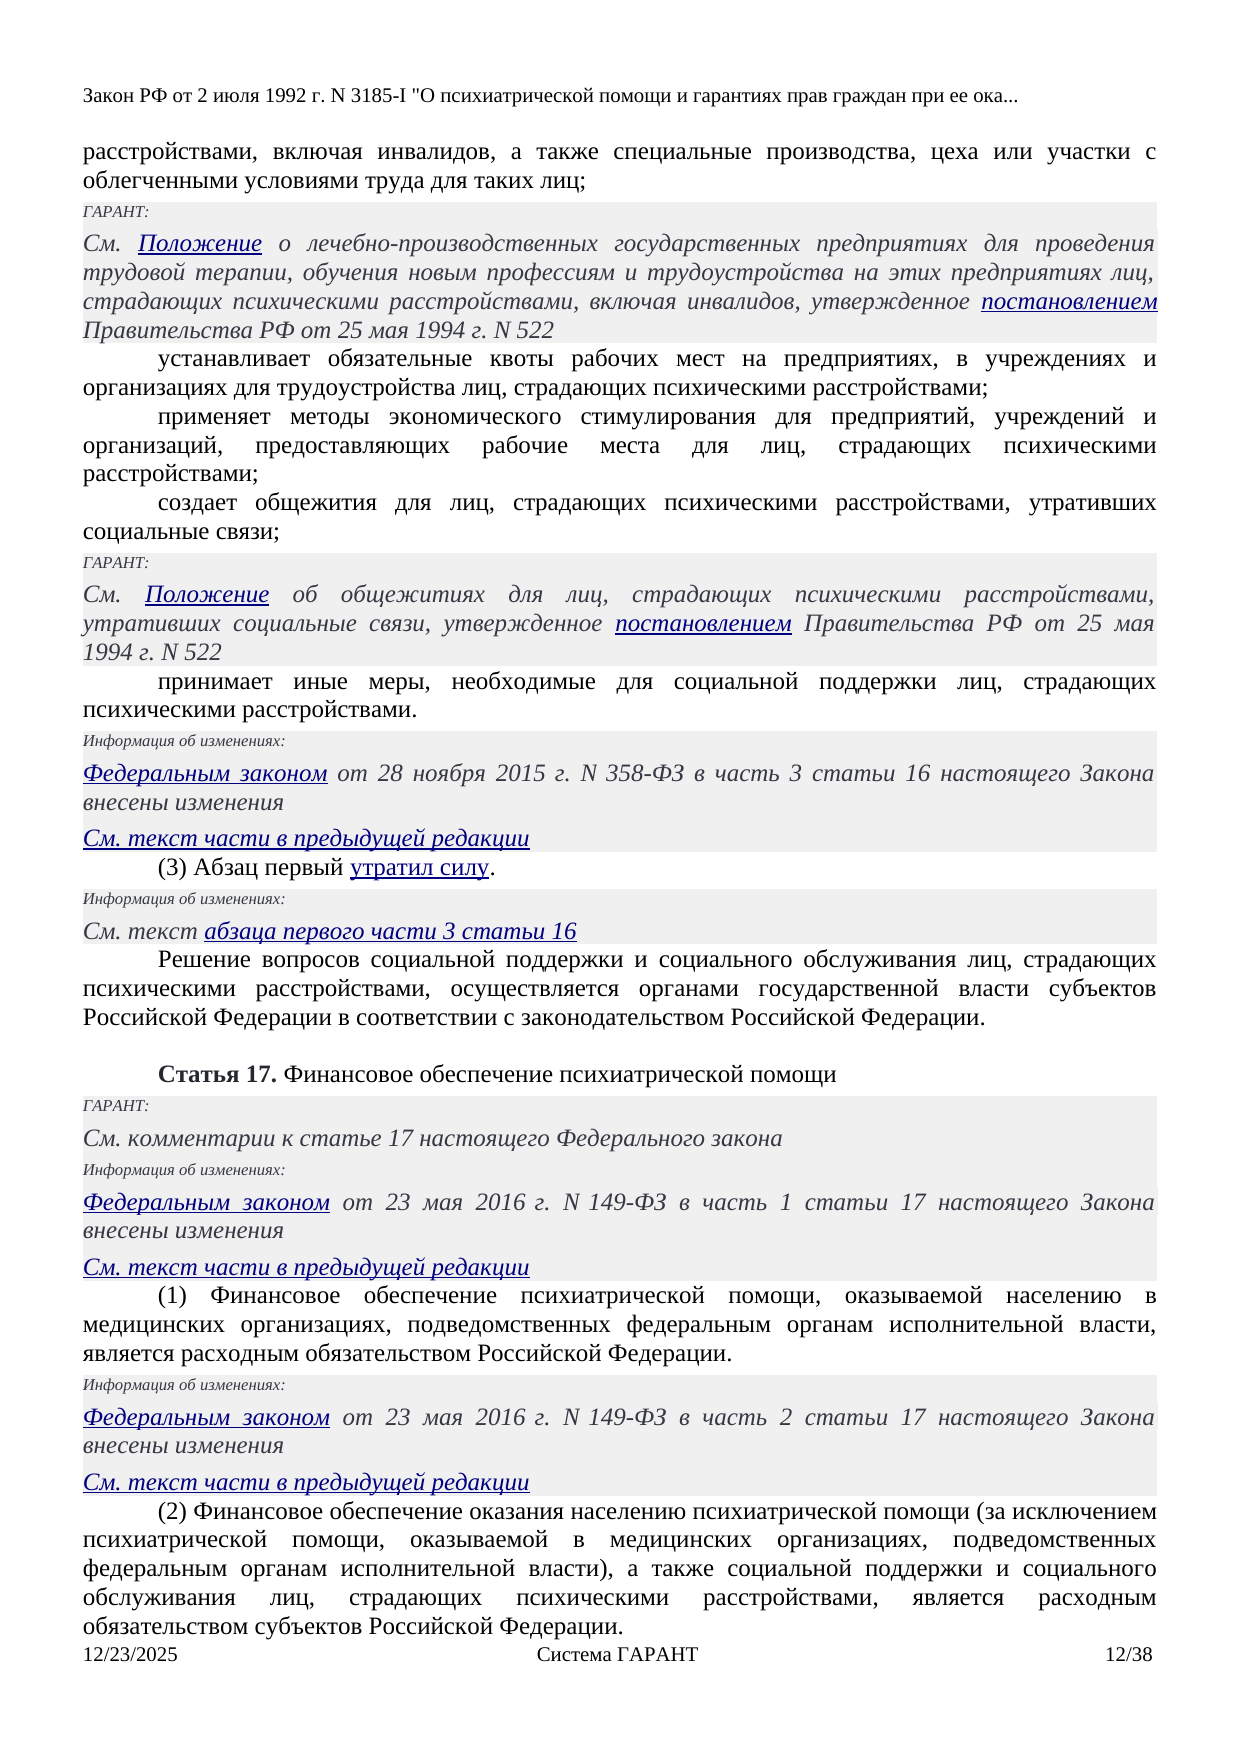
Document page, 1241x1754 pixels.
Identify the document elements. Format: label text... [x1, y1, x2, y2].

text принимает иные меры, необходимые для социальной поддержки лиц, страдающих психическими расстройствами. [83, 666, 1157, 723]
text Информация об изменениях: [287, 889, 1157, 908]
text См. текст абзаца первого части 3 статьи 16 [579, 916, 1157, 944]
text устанавливает обязательные квоты рабочих мест на предприятиях, в учреждениях и организациях для трудоустройства лиц, страдающих психическими расстройствами; [83, 343, 1157, 401]
text См. Положение об общежитиях для лиц, страдающих психическими расстройствами, утративших социальные связи, утвержденное постановлением Правительства РФ от 25 мая 1994 г. N 522 [224, 637, 1157, 666]
text Федеральным законом от 23 мая 2016 г. N 149-ФЗ в часть 1 статьи 17 настоящего Закона внесены изменения [287, 1195, 1157, 1244]
text (1) Финансовое обеспечение психиатрической помощи, оказываемой населению в медицинских организациях, подведомственных федеральным органам исполнительной власти, является расходным обязательством Российской Федерации. [83, 1281, 1157, 1367]
text создает общежития для лиц, страдающих психическими расстройствами, утративших социальные связи; [83, 487, 1157, 545]
text (2) Финансовое обеспечение оказания населению психиатрической помощи (за исключением психиатрической помощи, оказываемой в медицинских организациях, подведомственных федеральным органам исполнительной власти), а также социальной поддержки и социального обслуживания лиц, страдающих психическими расстройствами, является расходным обязательством субъектов Российской Федерации. [83, 1496, 1157, 1639]
text См. комментарии к статье 17 настоящего Федерального закона [785, 1123, 1157, 1152]
text расстройствами, включая инвалидов, а также специальные производства, цеха или участки с облегченными условиями труда для таких лиц; [83, 136, 1157, 194]
text применяет методы экономического стимулирования для предприятий, учреждений и организаций, предоставляющих рабочие места для лиц, страдающих психическими расстройствами; [83, 401, 1157, 487]
text См. текст части в предыдущей редакции [532, 1252, 1157, 1281]
text ГАРАНТ: [151, 553, 1157, 572]
text Статья 17. Финансовое обеспечение психиатрической помощи [158, 1059, 1157, 1088]
text См. текст части в предыдущей редакции [532, 1467, 1157, 1496]
text См. Положение о лечебно-производственных государственных предприятиях для проведения трудовой терапии, обучения новым профессиям и трудоустройства на этих предприятиях лиц, страдающих психическими расстройствами, включая инвалидов, утвержденное постановлением Правительства РФ от 25 мая 1994 г. N 522 [557, 315, 1157, 343]
text Информация об изменениях: [287, 1375, 1157, 1394]
text (3) Абзац первый утратил силу. [83, 852, 1157, 881]
text См. текст части в предыдущей редакции [83, 823, 1157, 852]
text Информация об изменениях: [287, 731, 1157, 750]
text ГАРАНТ: [151, 1096, 1157, 1115]
text ГАРАНТ: [151, 202, 1157, 221]
text Решение вопросов социальной поддержки и социального обслуживания лиц, страдающих психическими расстройствами, осуществляется органами государственной власти субъектов Российской Федерации в соответствии с законодательством Российской Федерации. [83, 944, 1157, 1031]
text Федеральным законом от 23 мая 2016 г. N 149-ФЗ в часть 2 статьи 17 настоящего Закона внесены изменения [287, 1410, 1157, 1459]
text Федеральным законом от 28 ноября 2015 г. N 358-ФЗ в часть 3 статьи 16 настоящего Закона внесены изменения [287, 779, 1157, 816]
text Информация об изменениях: [83, 1159, 1157, 1179]
